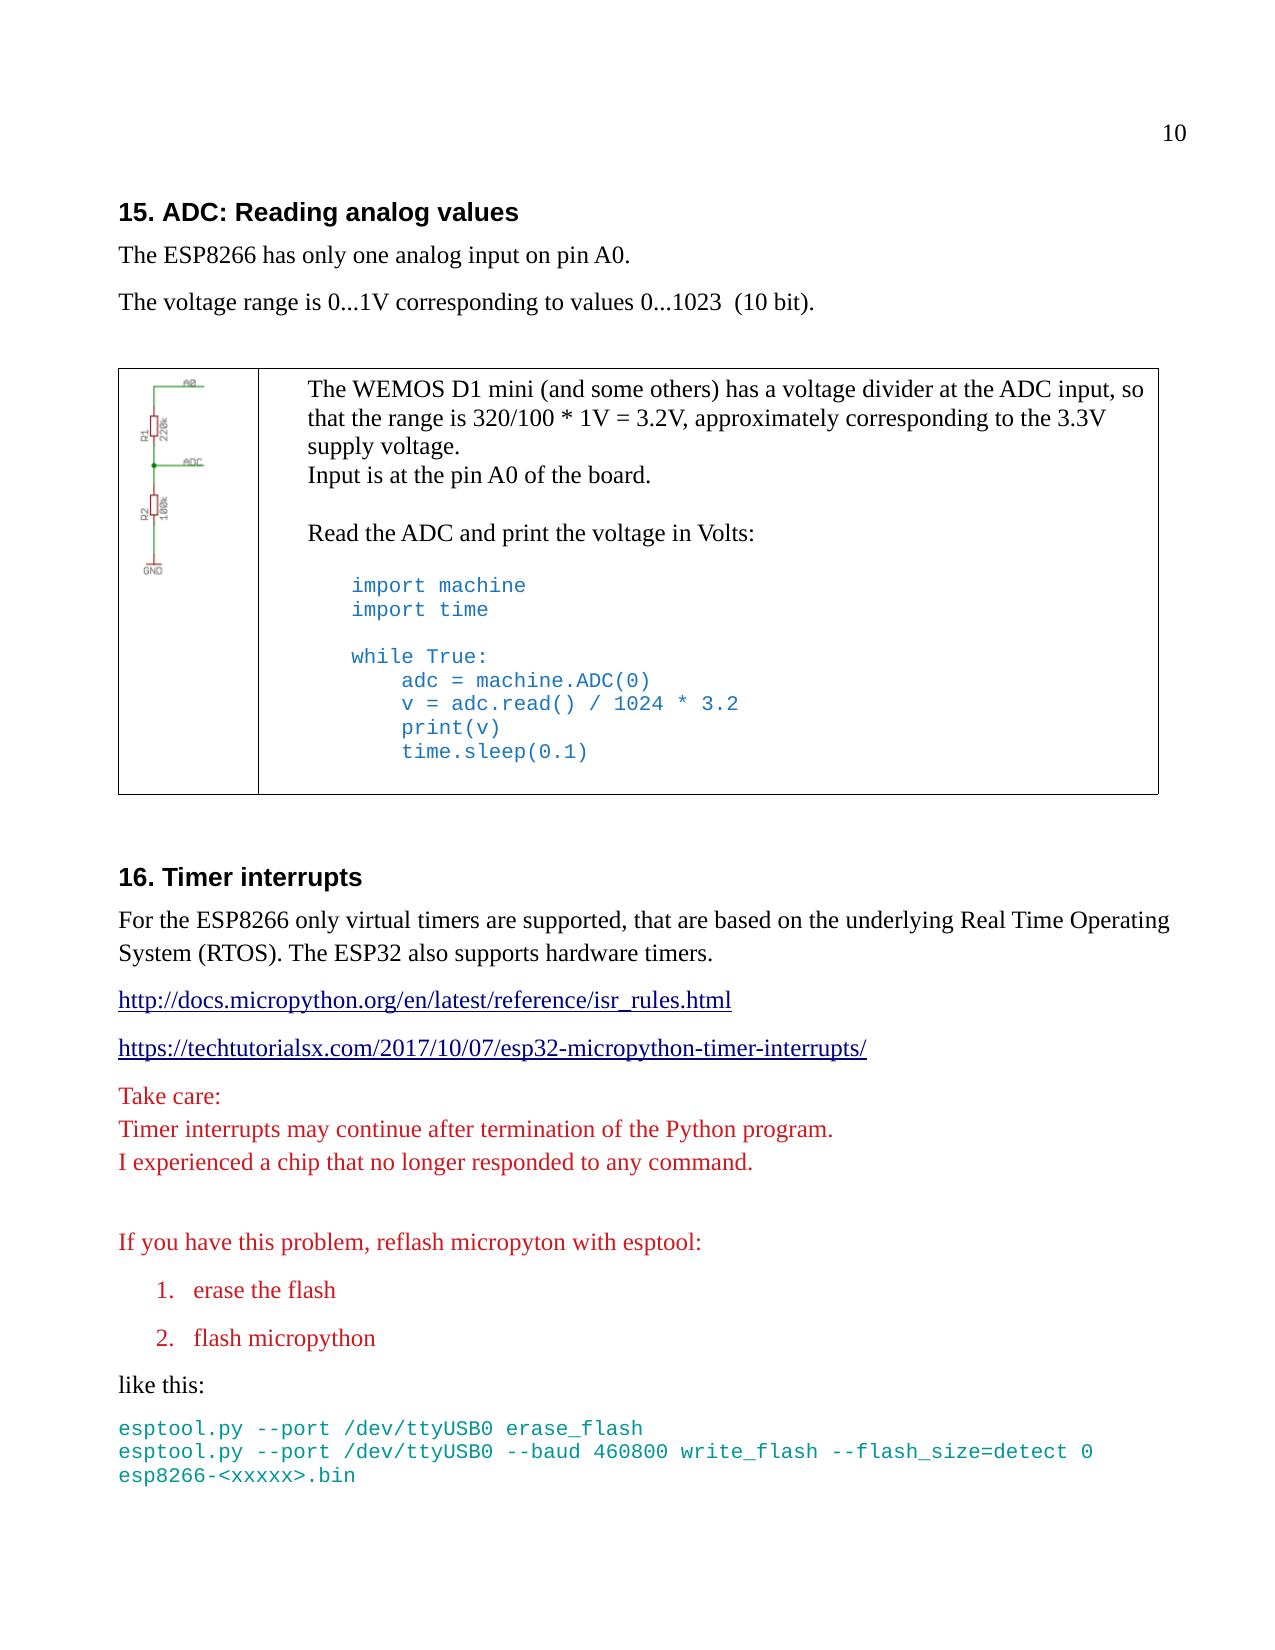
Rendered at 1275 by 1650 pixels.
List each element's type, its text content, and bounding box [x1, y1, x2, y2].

list flash micropython [156, 1323, 1186, 1351]
text http://docs.micropython.org/en/latest/reference/isr_rules.html [118, 986, 1186, 1014]
subtitle Timer interrupts [118, 862, 1186, 892]
text The voltage range is 0...1V corresponding to values 0...1023 (10 bit). [118, 287, 1186, 349]
text like this: [118, 1370, 1186, 1399]
table_header [119, 369, 258, 794]
text If you have this problem, reflash micropyton with esptool: [118, 1194, 1186, 1256]
subtitle ADC: Reading analog values [118, 197, 1186, 227]
text https://techtutorialsx.com/2017/10/07/esp32-micropython-timer-interrupts/ [118, 1033, 1186, 1062]
text Take care: Timer interrupts may continue after termination of the Python program. I experienced a chip that no longer responded to any command. [118, 1081, 1186, 1176]
picture [123, 373, 222, 586]
text For the ESP8266 only virtual timers are supported, that are based on the underlying Real Time Operating System (RTOS). The ESP32 also supports hardware timers. [118, 905, 1186, 967]
text The ESP8266 has only one analog input on pin A0. [118, 240, 1186, 269]
list esptool.py --port /dev/ttyUSB0 erase_flash esptool.py --port /dev/ttyUSB0 --baud 460800 write_flash --flash_size=detect 0 esp8266-<xxxxx>.bin [118, 1418, 1186, 1489]
list erase the flash [156, 1275, 1186, 1304]
table_header The WEMOS D1 mini (and some others) has a voltage divider at the ADC input, so that the range is 320/100 * 1V = 3.2V, approximately corresponding to the 3.3V supply voltage. Input is at the pin A0 of the board. Read the ADC and print the voltage in Volts: import machine import time while True: adc = machine.ADC(0) v = adc.read() / 1024 * 3.2 print(v) time.sleep(0.1) [259, 369, 1158, 794]
